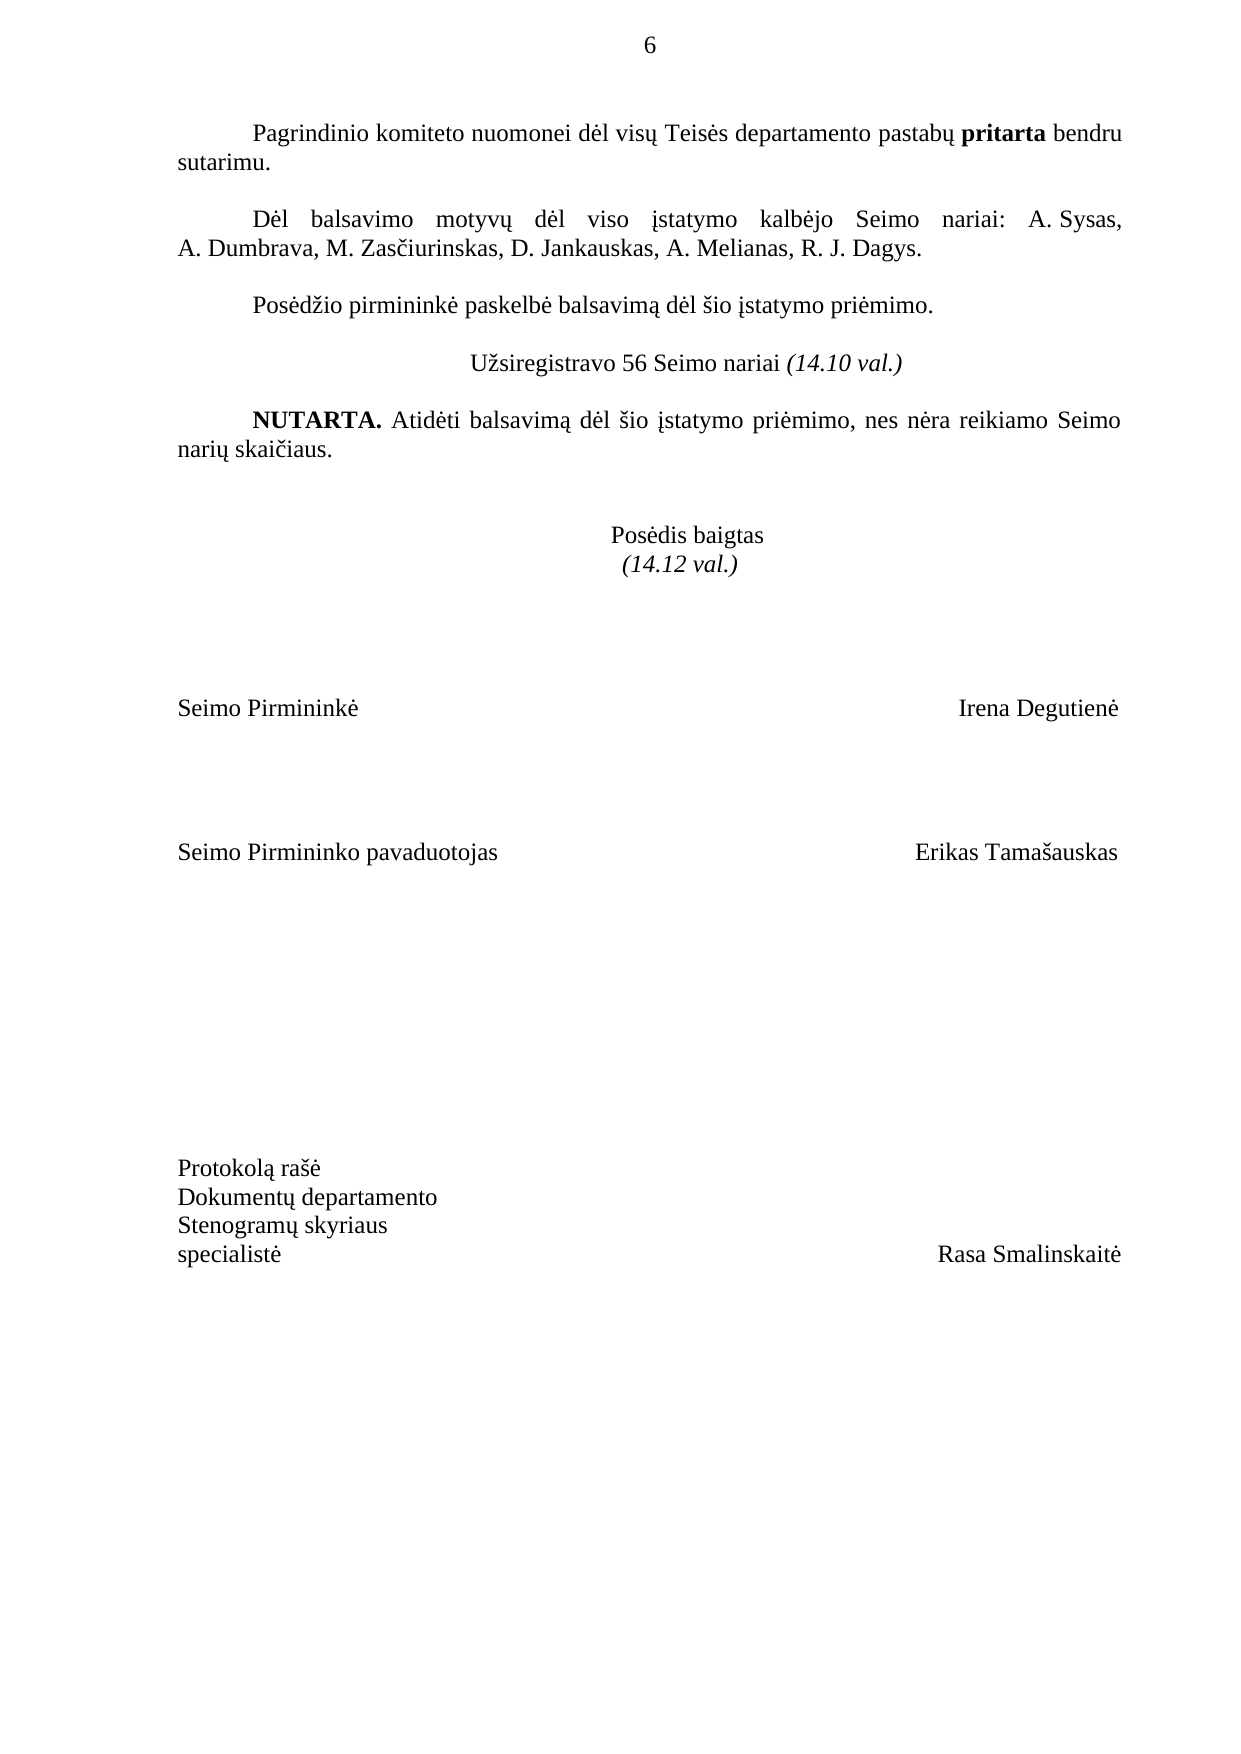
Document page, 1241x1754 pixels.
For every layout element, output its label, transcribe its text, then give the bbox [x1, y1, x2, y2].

text Stenogramų skyriaus [177, 1211, 1122, 1239]
text specialistė Rasa Smalinskaitė [177, 1239, 1122, 1268]
text NUTARTA. Atidėti balsavimą dėl šio įstatymo priėmimo, nes nėra reikiamo Seimo narių skaičiaus. [177, 406, 1122, 463]
text Dokumentų departamento [177, 1182, 1122, 1211]
text Posėdžio pirmininkė paskelbė balsavimą dėl šio įstatymo priėmimo. [177, 291, 1122, 319]
text Seimo Pirmininko pavaduotojas Erikas Tamašauskas [177, 837, 1122, 866]
text Užsiregistravo 56 Seimo nariai (14.10 val.) [177, 348, 1122, 377]
text Seimo Pirmininkė Irena Degutienė [177, 693, 1122, 722]
text Pagrindinio komiteto nuomonei dėl visų Teisės departamento pastabų pritarta bendru sutarimu. [177, 118, 1122, 176]
text Protokolą rašė [177, 1153, 1122, 1182]
text (14.12 val.) [177, 549, 1122, 578]
text Dėl balsavimo motyvų dėl viso įstatymo kalbėjo Seimo nariai: A. Sysas, A. Dumbrava, M. Zasčiurinskas, D. Jankauskas, A. Melianas, R. J. Dagys. [177, 204, 1122, 262]
text Posėdis baigtas [177, 521, 1122, 549]
